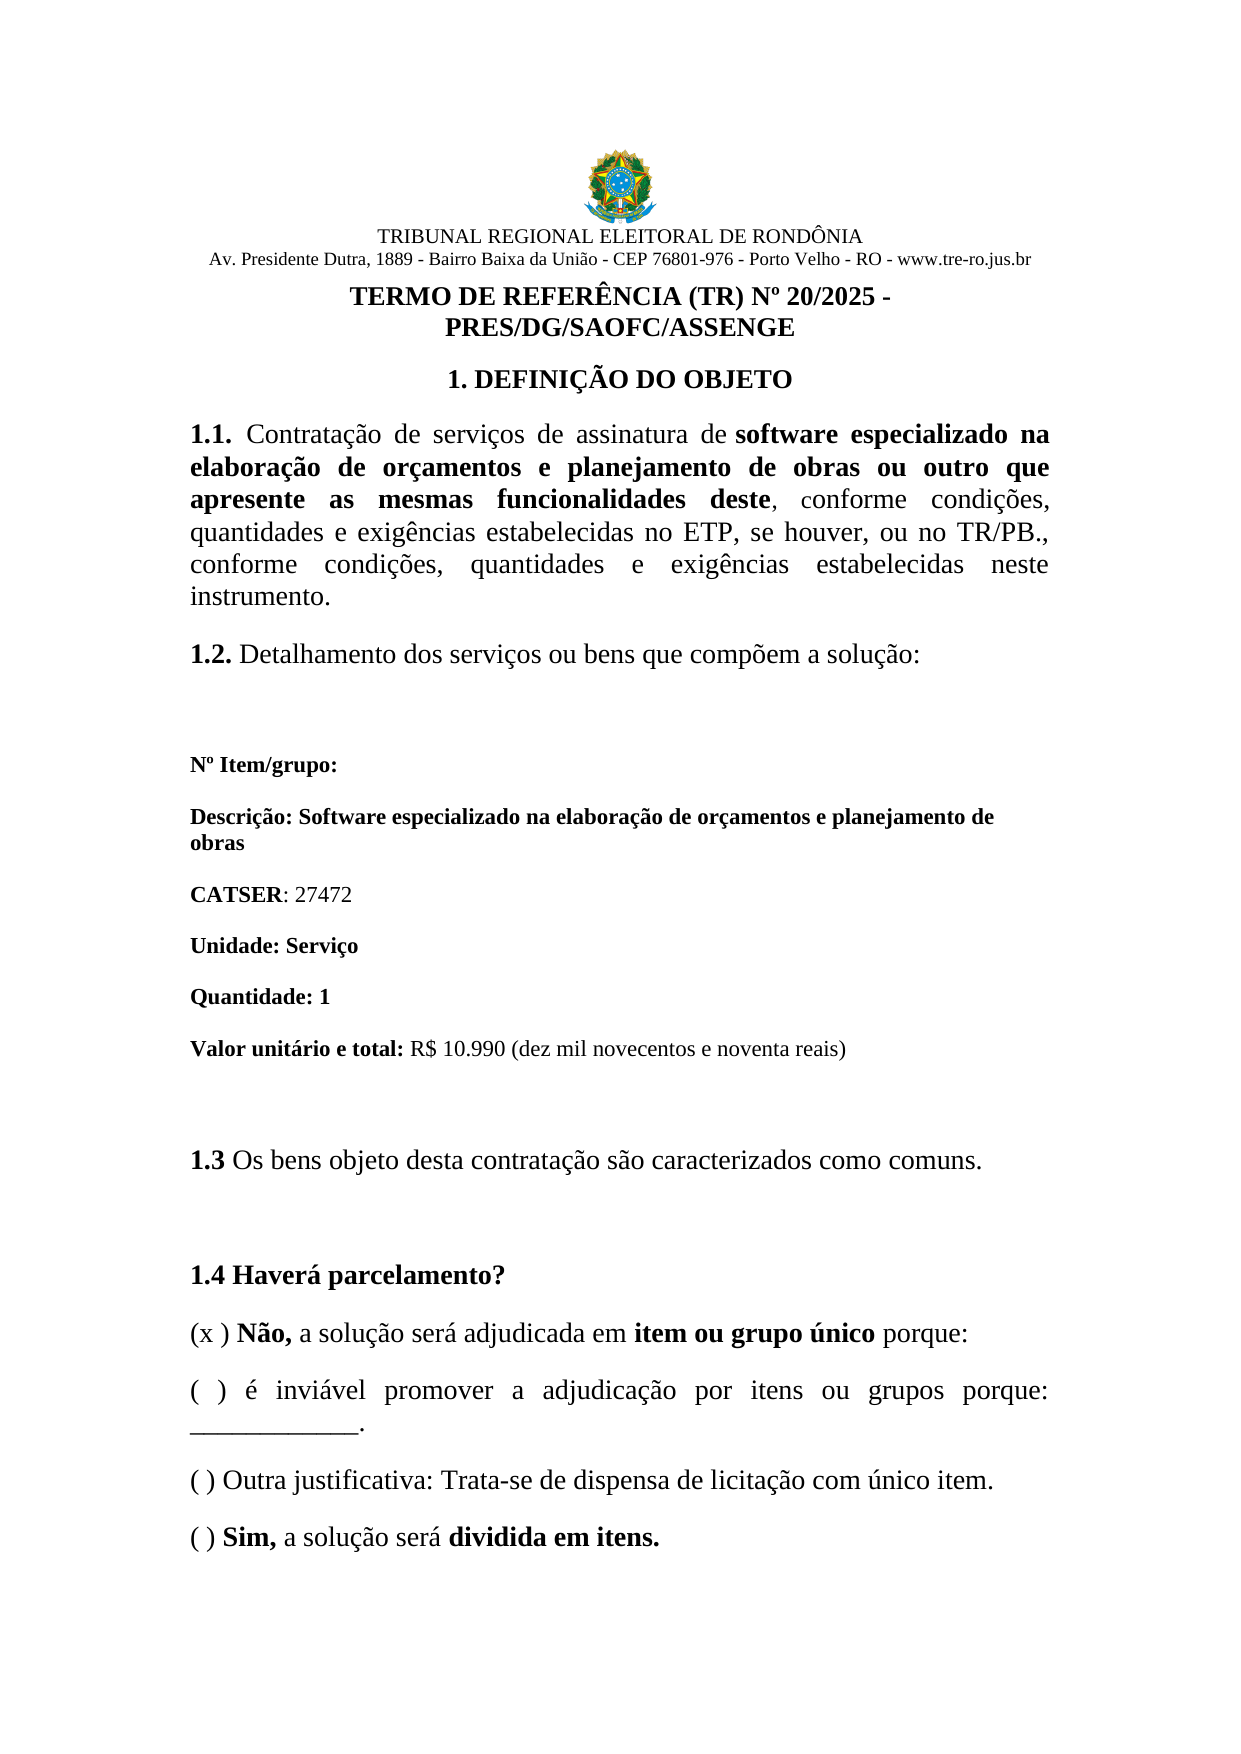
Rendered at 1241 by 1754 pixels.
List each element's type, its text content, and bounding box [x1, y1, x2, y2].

text 1. DEFINIÇÃO DO OBJETO [177, 363, 1063, 394]
text ( ) Sim, a solução será dividida em itens. [190, 1520, 1051, 1553]
text 1.3 Os bens objeto desta contratação são caracterizados como comuns. [190, 1143, 1051, 1176]
text Valor unitário e total: R$ 10.990 (dez mil novecentos e noventa reais) [190, 1035, 1051, 1061]
text ( ) Outra justificativa: Trata-se de dispensa de licitação com único item. [190, 1463, 1051, 1495]
text Quantidade: 1 [190, 983, 1051, 1010]
text CATSER: 27472 [190, 881, 1051, 907]
text Nº Item/grupo: [190, 752, 1051, 778]
text ( ) é inviável promover a adjudicação por itens ou grupos porque: ____________. [190, 1373, 1051, 1438]
text TRIBUNAL REGIONAL ELEITORAL DE RONDÔNIA [177, 224, 1063, 248]
text TERMO DE REFERÊNCIA (TR) Nº 20/2025 - PRES/DG/SAOFC/ASSENGE [177, 280, 1063, 342]
text 1.2. Detalhamento dos serviços ou bens que compõem a solução: [190, 637, 1051, 669]
text Av. Presidente Dutra, 1889 - Bairro Baixa da União - CEP 76801-976 - Porto Velho - RO - www.tre-ro.jus.br [177, 248, 1063, 270]
text 1.1. Contratação de serviços de assinatura de software especializado na elaboração de orçamentos e planejamento de obras ou outro que apresente as mesmas funcionalidades deste, conforme condições, quantidades e exigências estabelecidas no ETP, se houver, ou no TR/PB., conforme condições, quantidades e exigências estabelecidas neste instrumento. [190, 417, 1051, 612]
text Unidade: Serviço [190, 932, 1051, 958]
text 1.4 Haverá parcelamento? [190, 1258, 1051, 1291]
text (x ) Não, a solução será adjudicada em item ou grupo único porque: [190, 1316, 1051, 1348]
text Descrição: Software especializado na elaboração de orçamentos e planejamento de obras [190, 803, 1051, 856]
